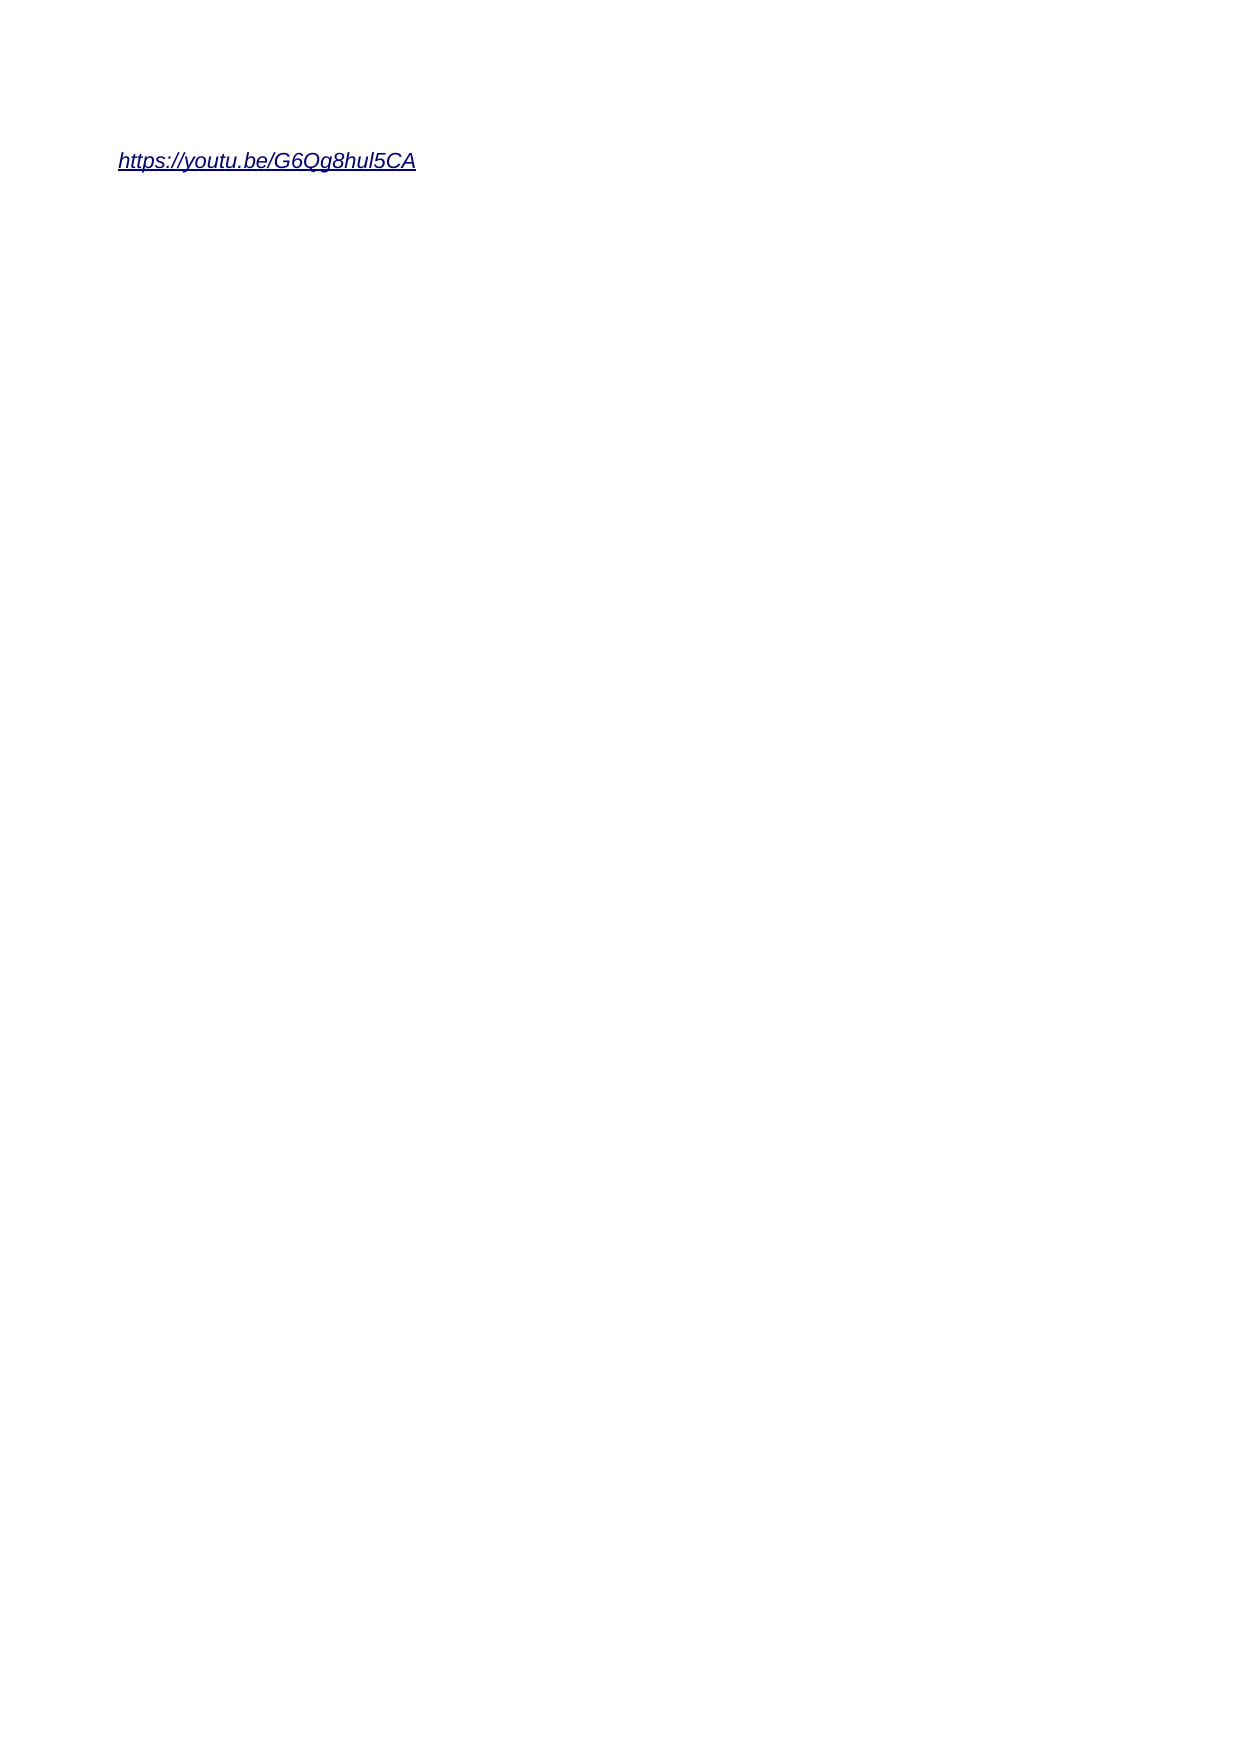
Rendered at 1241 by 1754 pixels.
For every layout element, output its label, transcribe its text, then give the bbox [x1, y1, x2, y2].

text https://youtu.be/G6Qg8hul5CA [118, 148, 1122, 173]
